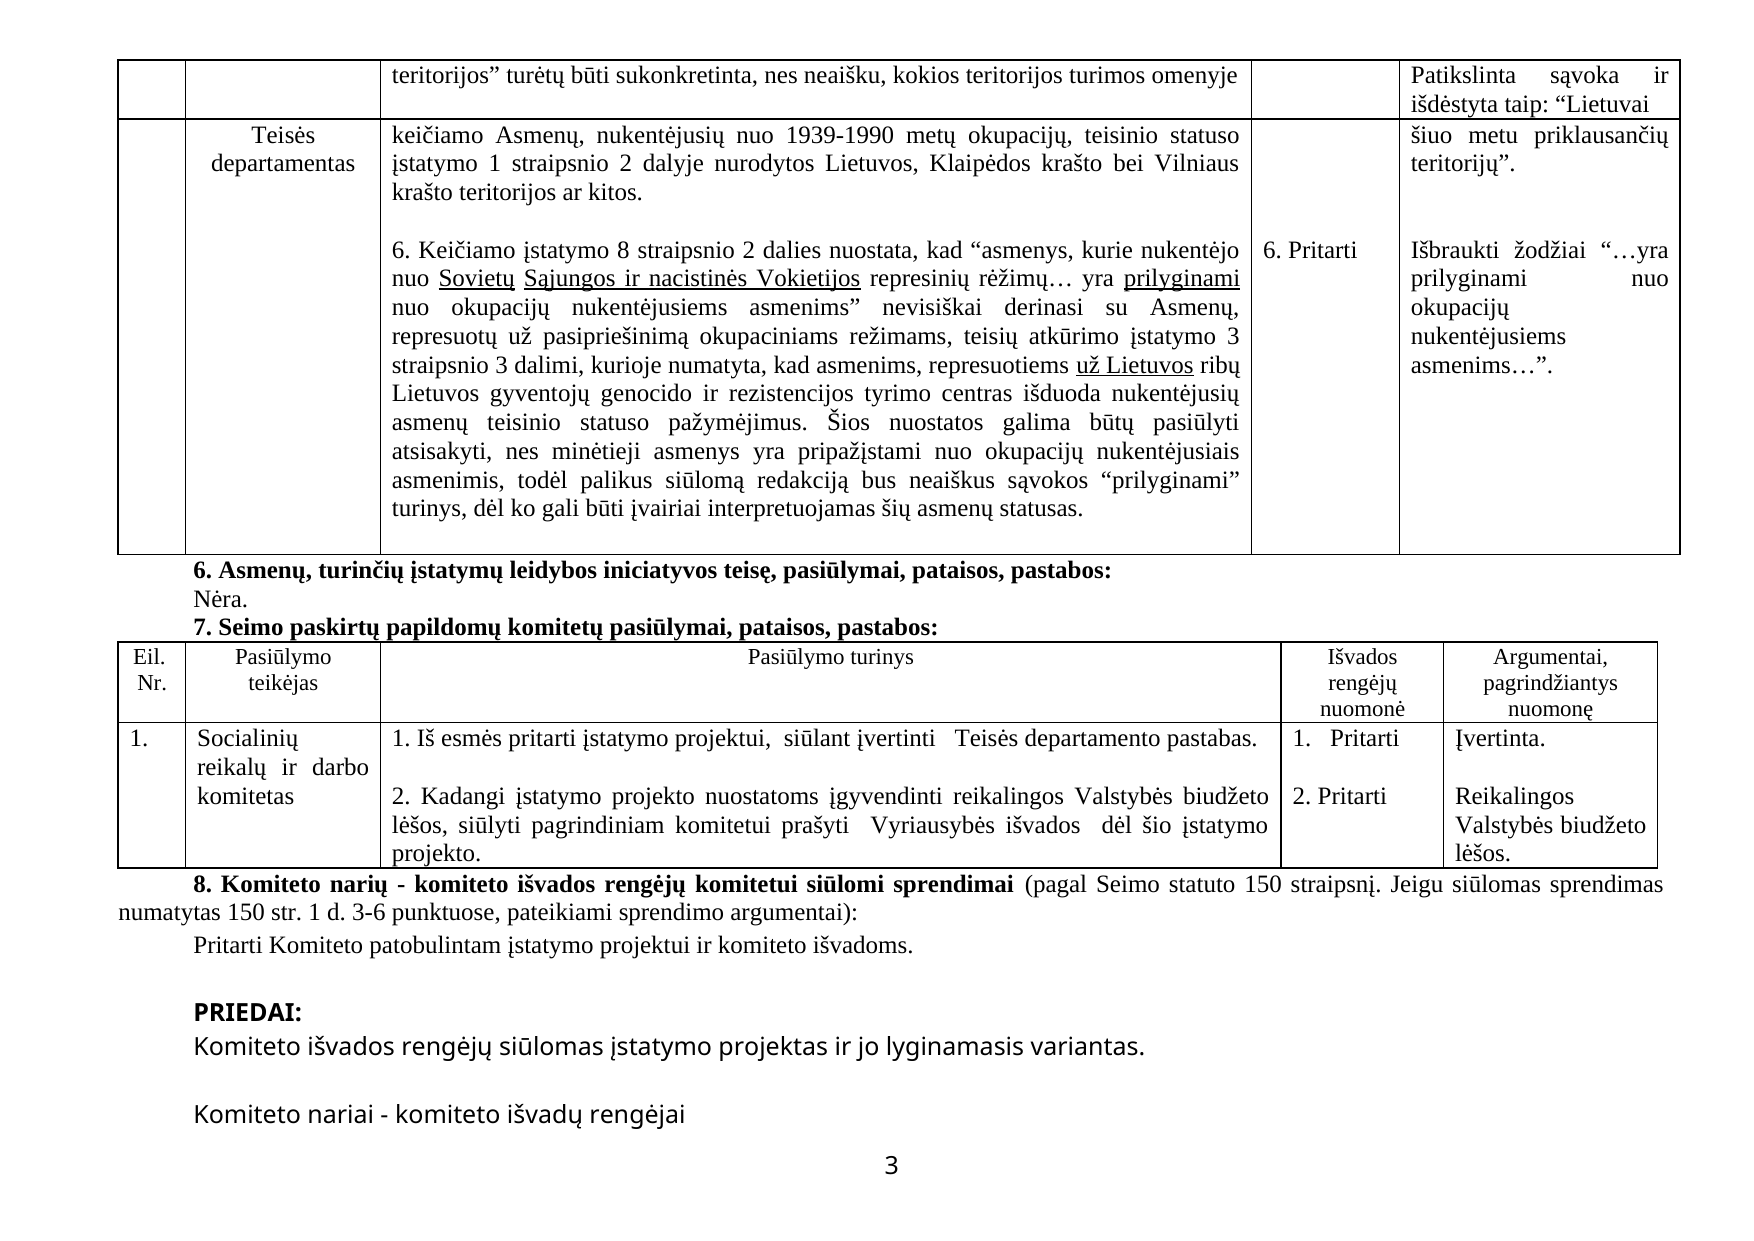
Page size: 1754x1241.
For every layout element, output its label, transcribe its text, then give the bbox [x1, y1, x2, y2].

table_cell Pritarti 2. Pritarti [1282, 723, 1443, 867]
table_header Eil. Nr. [119, 643, 185, 722]
table_header Pasiūlymo turinys [381, 643, 1280, 722]
text 7. Seimo paskirtų papildomų komitetų pasiūlymai, pataisos, pastabos: [118, 612, 1665, 641]
table_cell Patikslinta sąvoka ir išdėstyta taip: “Lietuvai [1400, 61, 1679, 118]
table_cell [1252, 61, 1399, 118]
table_cell 6. Pritarti [1252, 120, 1399, 553]
text 8. Komiteto narių - komiteto išvados rengėjų komitetui siūlomi sprendimai (pagal Seimo statuto 150 straipsnį. Jeigu siūlomas sprendimas numatytas 150 str. 1 d. 3-6 punktuose, pateikiami sprendimo argumentai): [118, 869, 1665, 926]
table_cell šiuo metu priklausančių teritorijų”. Išbraukti žodžiai “…yra prilyginami nuo okupacijų nukentėjusiems asmenims…”. [1400, 120, 1679, 553]
table_cell Įvertinta. Reikalingos Valstybės biudžeto lėšos. [1444, 723, 1657, 867]
table_cell [119, 61, 185, 118]
text Priedai: [118, 994, 1665, 1028]
table_header Išvados rengėjų nuomonė [1282, 643, 1443, 722]
text Nėra. [118, 584, 1665, 612]
table_header Argumentai, pagrindžiantys nuomonę [1444, 643, 1657, 722]
table_cell [186, 61, 380, 118]
table_cell 1. Iš esmės pritarti įstatymo projektui, siūlant įvertinti Teisės departamento pastabas. 2. Kadangi įstatymo projekto nuostatoms įgyvendinti reikalingos Valstybės biudžeto lėšos, siūlyti pagrindiniam komitetui prašyti Vyriausybės išvados dėl šio įstatymo projekto. [381, 723, 1280, 867]
table_cell teritorijos” turėtų būti sukonkretinta, nes neaišku, kokios teritorijos turimos omenyje [381, 61, 1251, 118]
table_header Pasiūlymo teikėjas [186, 643, 380, 722]
table_cell 1. [119, 723, 185, 867]
table_cell Teisės departamentas [186, 120, 380, 553]
table_cell Socialinių reikalų ir darbo komitetas [186, 723, 380, 867]
text Komiteto nariai - komiteto išvadų rengėjai [118, 1097, 1665, 1131]
table_cell [119, 120, 185, 553]
table_cell keičiamo Asmenų, nukentėjusių nuo 1939-1990 metų okupacijų, teisinio statuso įstatymo 1 straipsnio 2 dalyje nurodytos Lietuvos, Klaipėdos krašto bei Vilniaus krašto teritorijos ar kitos. 6. Keičiamo įstatymo 8 straipsnio 2 dalies nuostata, kad “asmenys, kurie nukentėjo nuo Sovietų Sąjungos ir nacistinės Vokietijos represinių rėžimų… yra prilyginami nuo okupacijų nukentėjusiems asmenims” nevisiškai derinasi su Asmenų, represuotų už pasipriešinimą okupaciniams režimams, teisių atkūrimo įstatymo 3 straipsnio 3 dalimi, kurioje numatyta, kad asmenims, represuotiems už Lietuvos ribų Lietuvos gyventojų genocido ir rezistencijos tyrimo centras išduoda nukentėjusių asmenų teisinio statuso pažymėjimus. Šios nuostatos galima būtų pasiūlyti atsisakyti, nes minėtieji asmenys yra pripažįstami nuo okupacijų nukentėjusiais asmenimis, todėl palikus siūlomą redakciją bus neaiškus sąvokos “prilyginami” turinys, dėl ko gali būti įvairiai interpretuojamas šių asmenų statusas. [381, 120, 1251, 553]
text Komiteto išvados rengėjų siūlomas įstatymo projektas ir jo lyginamasis variantas. [118, 1028, 1665, 1062]
text Pritarti Komiteto patobulintam įstatymo projektui ir komiteto išvadoms. [118, 926, 1665, 960]
text 6. Asmenų, turinčių įstatymų leidybos iniciatyvos teisę, pasiūlymai, pataisos, pastabos: [118, 555, 1665, 584]
